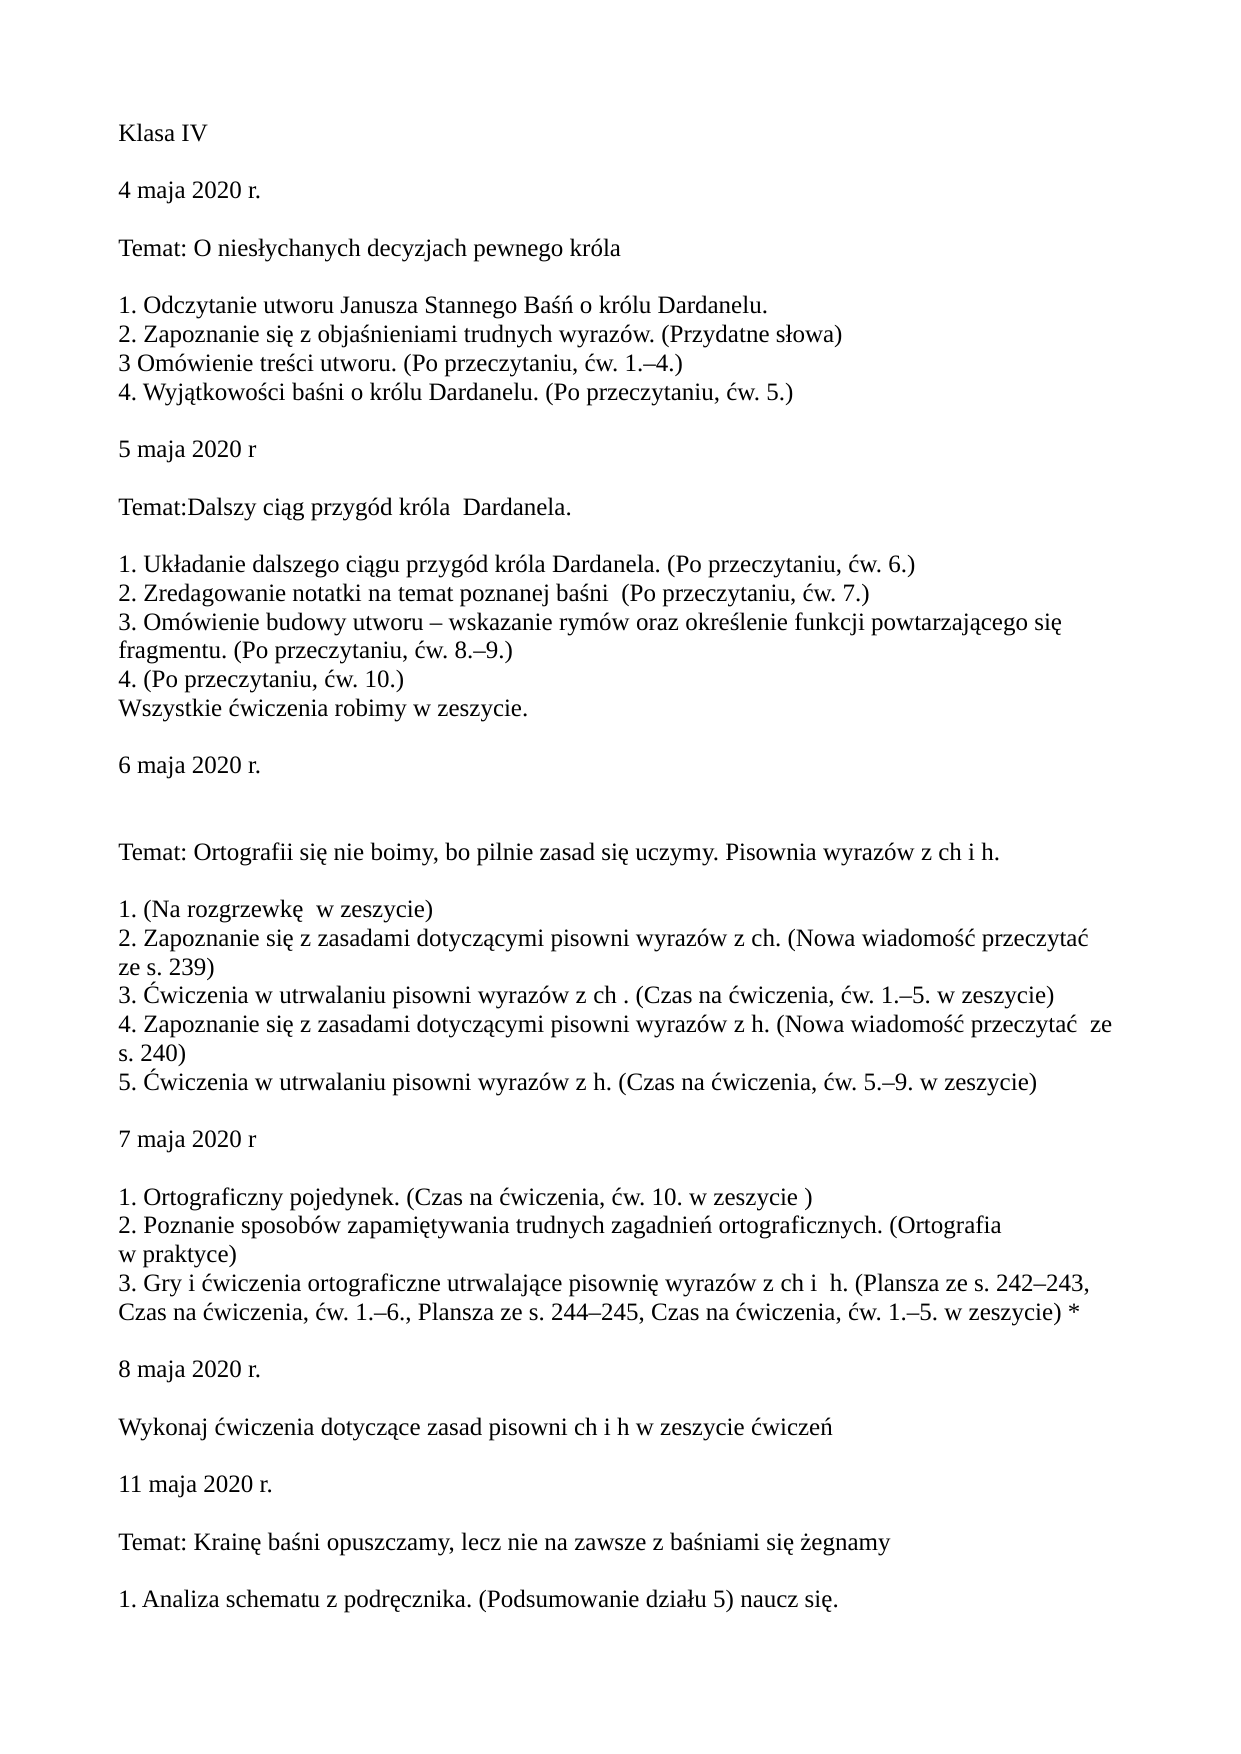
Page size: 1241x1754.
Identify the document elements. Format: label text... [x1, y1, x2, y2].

text 2. Zredagowanie notatki na temat poznanej baśni (Po przeczytaniu, ćw. 7.) [118, 578, 1122, 607]
text 8 maja 2020 r. [118, 1354, 1122, 1383]
text Temat: O niesłychanych decyzjach pewnego króla [118, 233, 1122, 262]
text 11 maja 2020 r. [118, 1469, 1122, 1498]
text 1. Odczytanie utworu Janusza Stannego Baśń o królu Dardanelu. [118, 291, 1122, 319]
text 2. Zapoznanie się z zasadami dotyczącymi pisowni wyrazów z ch. (Nowa wiadomość przeczytać ze s. 239) [118, 923, 1122, 981]
text 5. Ćwiczenia w utrwalaniu pisowni wyrazów z h. (Czas na ćwiczenia, ćw. 5.–9. w zeszycie) [118, 1067, 1122, 1096]
text 1. Analiza schematu z podręcznika. (Podsumowanie działu 5) naucz się. [118, 1584, 1122, 1613]
text 4. Wyjątkowości baśni o królu Dardanelu. (Po przeczytaniu, ćw. 5.) [118, 377, 1122, 406]
text Temat: Ortografii się nie boimy, bo pilnie zasad się uczymy. Pisownia wyrazów z ch i h. [118, 837, 1122, 866]
text Klasa IV [118, 118, 1122, 147]
text 6 maja 2020 r. [118, 751, 1122, 779]
text Wszystkie ćwiczenia robimy w zeszycie. [118, 693, 1122, 722]
text Temat:Dalszy ciąg przygód króla Dardanela. [118, 492, 1122, 521]
text 1. (Na rozgrzewkę w zeszycie) [118, 894, 1122, 923]
text 7 maja 2020 r [118, 1124, 1122, 1153]
text 4. (Po przeczytaniu, ćw. 10.) [118, 664, 1122, 693]
text 3. Omówienie budowy utworu – wskazanie rymów oraz określenie funkcji powtarzającego się fragmentu. (Po przeczytaniu, ćw. 8.–9.) [118, 607, 1122, 664]
text 2. Poznanie sposobów zapamiętywania trudnych zagadnień ortograficznych. (Ortografia w praktyce) [118, 1211, 1122, 1268]
text 2. Zapoznanie się z objaśnieniami trudnych wyrazów. (Przydatne słowa) [118, 319, 1122, 348]
text Wykonaj ćwiczenia dotyczące zasad pisowni ch i h w zeszycie ćwiczeń [118, 1412, 1122, 1441]
text 3. Ćwiczenia w utrwalaniu pisowni wyrazów z ch . (Czas na ćwiczenia, ćw. 1.–5. w zeszycie) [118, 981, 1122, 1009]
text 3. Gry i ćwiczenia ortograficzne utrwalające pisownię wyrazów z ch i h. (Plansza ze s. 242–243, Czas na ćwiczenia, ćw. 1.–6., Plansza ze s. 244–245, Czas na ćwiczenia, ćw. 1.–5. w zeszycie) * [118, 1268, 1122, 1326]
text 1. Ortograficzny pojedynek. (Czas na ćwiczenia, ćw. 10. w zeszycie ) [118, 1182, 1122, 1211]
text 4. Zapoznanie się z zasadami dotyczącymi pisowni wyrazów z h. (Nowa wiadomość przeczytać ze s. 240) [118, 1009, 1122, 1067]
text 1. Układanie dalszego ciągu przygód króla Dardanela. (Po przeczytaniu, ćw. 6.) [118, 549, 1122, 578]
text 5 maja 2020 r [118, 434, 1122, 463]
text 4 maja 2020 r. [118, 176, 1122, 204]
text Temat: Krainę baśni opuszczamy, lecz nie na zawsze z baśniami się żegnamy [118, 1527, 1122, 1556]
text 3 Omówienie treści utworu. (Po przeczytaniu, ćw. 1.–4.) [118, 348, 1122, 377]
